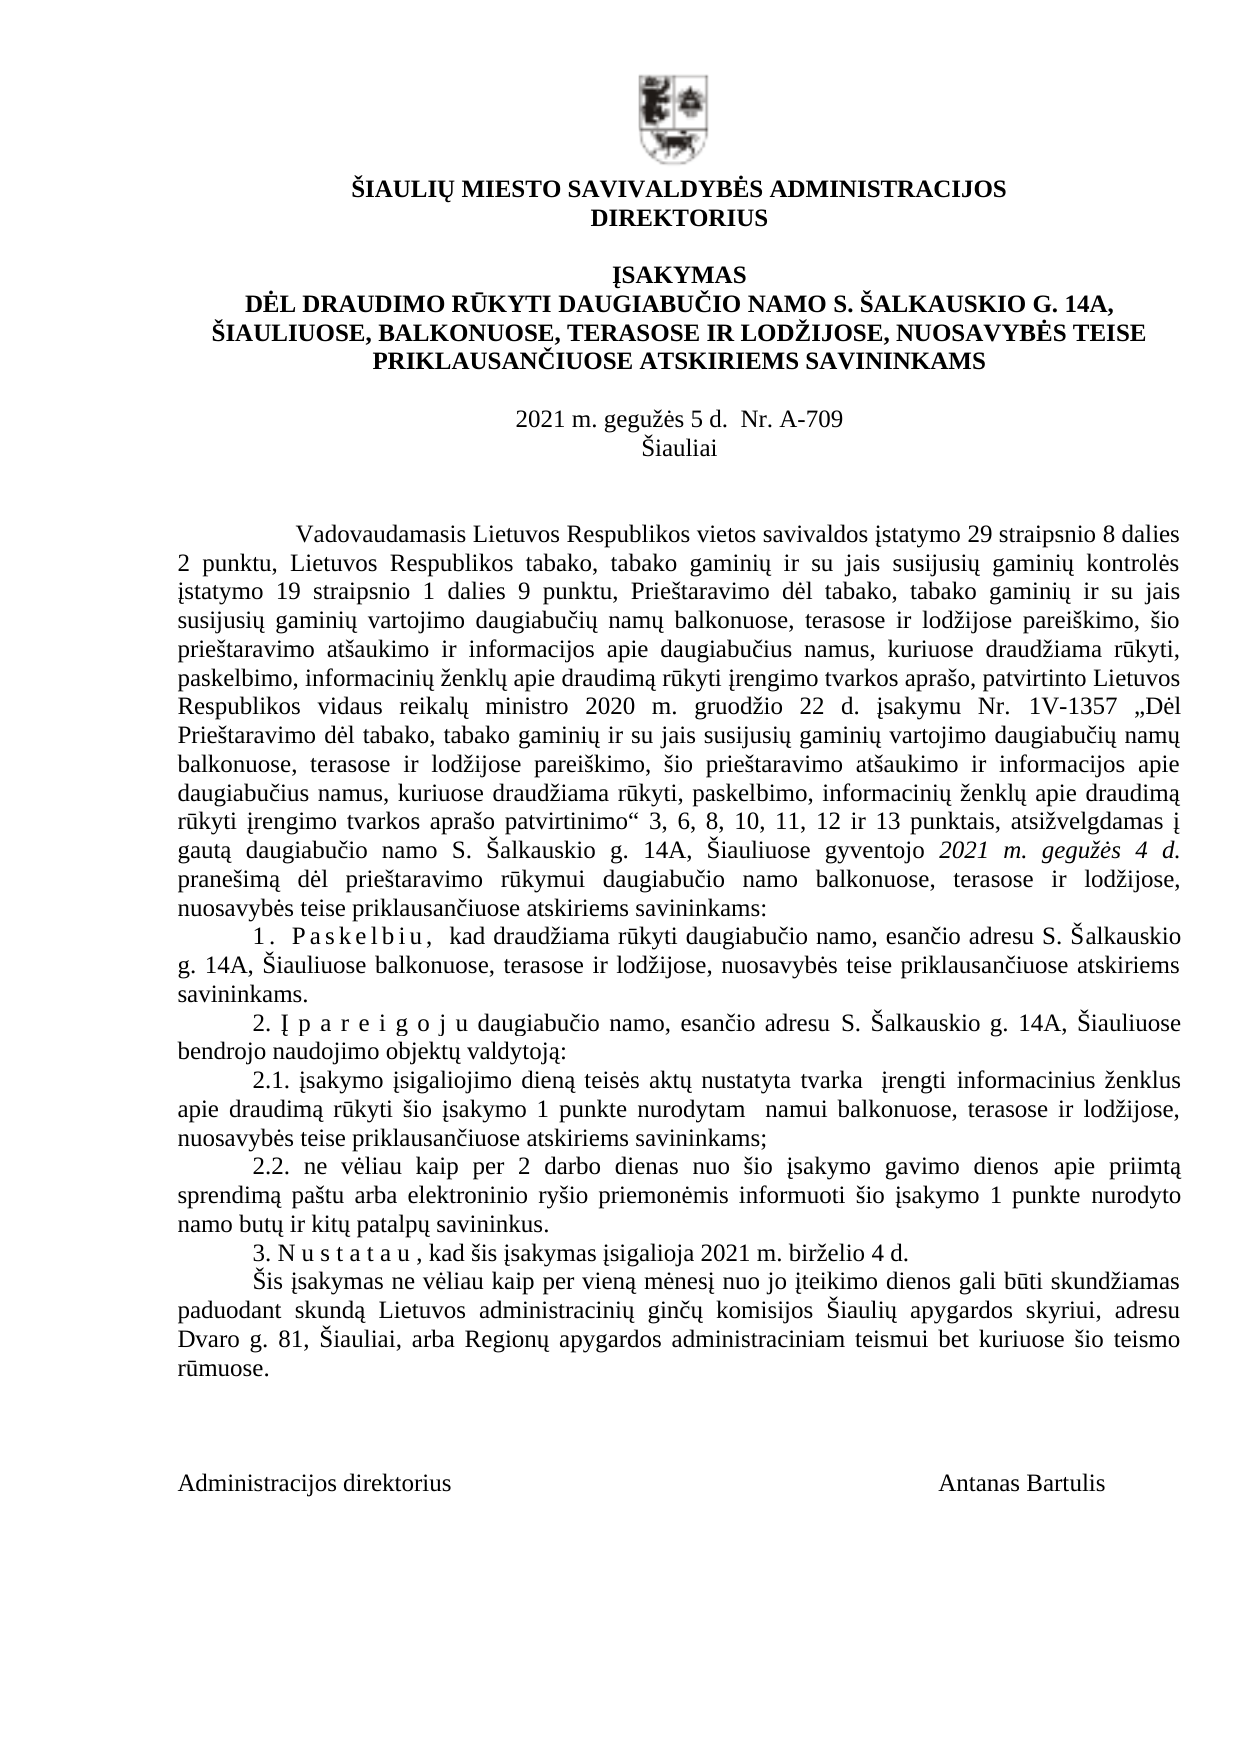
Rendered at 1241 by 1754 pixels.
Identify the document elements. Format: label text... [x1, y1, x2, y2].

text Administracijos direktorius Antanas Bartulis [177, 1468, 1181, 1496]
text ŠIAULIŲ MIESTO SAVIVALDYBĖS ADMINISTRACIJOS [177, 174, 1181, 203]
text DĖL DRAUDIMO RŪKYTI DAUGIABUČIO NAMO S. ŠALKAUSKIO G. 14A, ŠIAULIUOSE, BALKONUOSE, TERASOSE IR LODŽIJOSE, NUOSAVYBĖS TEISE PRIKLAUSANČIUOSE ATSKIRIEMS SAVININKAMS [177, 289, 1181, 375]
text 2.1. įsakymo įsigaliojimo dieną teisės aktų nustatyta tvarka įrengti informacinius ženklus apie draudimą rūkyti šio įsakymo 1 punkte nurodytam namui balkonuose, terasose ir lodžijose, nuosavybės teise priklausančiuose atskiriems savininkams; [177, 1065, 1181, 1151]
text 2.2. ne vėliau kaip per 2 darbo dienas nuo šio įsakymo gavimo dienos apie priimtą sprendimą paštu arba elektroninio ryšio priemonėmis informuoti šio įsakymo 1 punkte nurodyto namo butų ir kitų patalpų savininkus. [177, 1151, 1181, 1238]
text Šiauliai [177, 433, 1181, 461]
text 2021 m. gegužės 5 d. Nr. A-709 [177, 404, 1181, 433]
text 1. Paskelbiu, kad draudžiama rūkyti daugiabučio namo, esančio adresu S. Šalkauskio g. 14A, Šiauliuose balkonuose, terasose ir lodžijose, nuosavybės teise priklausančiuose atskiriems savininkams. [177, 921, 1181, 1008]
text DIREKTORIUS [177, 203, 1181, 231]
text Vadovaudamasis Lietuvos Respublikos vietos savivaldos įstatymo 29 straipsnio 8 dalies 2 punktu, Lietuvos Respublikos tabako, tabako gaminių ir su jais susijusių gaminių kontrolės įstatymo 19 straipsnio 1 dalies 9 punktu, Prieštaravimo dėl tabako, tabako gaminių ir su jais susijusių gaminių vartojimo daugiabučių namų balkonuose, terasose ir lodžijose pareiškimo, šio prieštaravimo atšaukimo ir informacijos apie daugiabučius namus, kuriuose draudžiama rūkyti, paskelbimo, informacinių ženklų apie draudimą rūkyti įrengimo tvarkos aprašo, patvirtinto Lietuvos Respublikos vidaus reikalų ministro 2020 m. gruodžio 22 d. įsakymu Nr. 1V-1357 „Dėl Prieštaravimo dėl tabako, tabako gaminių ir su jais susijusių gaminių vartojimo daugiabučių namų balkonuose, terasose ir lodžijose pareiškimo, šio prieštaravimo atšaukimo ir informacijos apie daugiabučius namus, kuriuose draudžiama rūkyti, paskelbimo, informacinių ženklų apie draudimą rūkyti įrengimo tvarkos aprašo patvirtinimo“ 3, 6, 8, 10, 11, 12 ir 13 punktais, atsižvelgdamas į gautą daugiabučio namo S. Šalkauskio g. 14A, Šiauliuose gyventojo 2021 m. gegužės 4 d. pranešimą dėl prieštaravimo rūkymui daugiabučio namo balkonuose, terasose ir lodžijose, nuosavybės teise priklausančiuose atskiriems savininkams: [177, 519, 1181, 921]
text 3. Nustatau, kad šis įsakymas įsigalioja 2021 m. birželio 4 d. [177, 1238, 1181, 1266]
text ĮSAKYMAS [177, 260, 1181, 289]
text Šis įsakymas ne vėliau kaip per vieną mėnesį nuo jo įteikimo dienos gali būti skundžiamas paduodant skundą Lietuvos administracinių ginčų komisijos Šiaulių apygardos skyriui, adresu Dvaro g. 81, Šiauliai, arba Regionų apygardos administraciniam teismui bet kuriuose šio teismo rūmuose. [177, 1266, 1181, 1381]
text 2. Į p a r e i g o j u daugiabučio namo, esančio adresu S. Šalkauskio g. 14A, Šiauliuose bendrojo naudojimo objektų valdytoją: [177, 1008, 1181, 1065]
